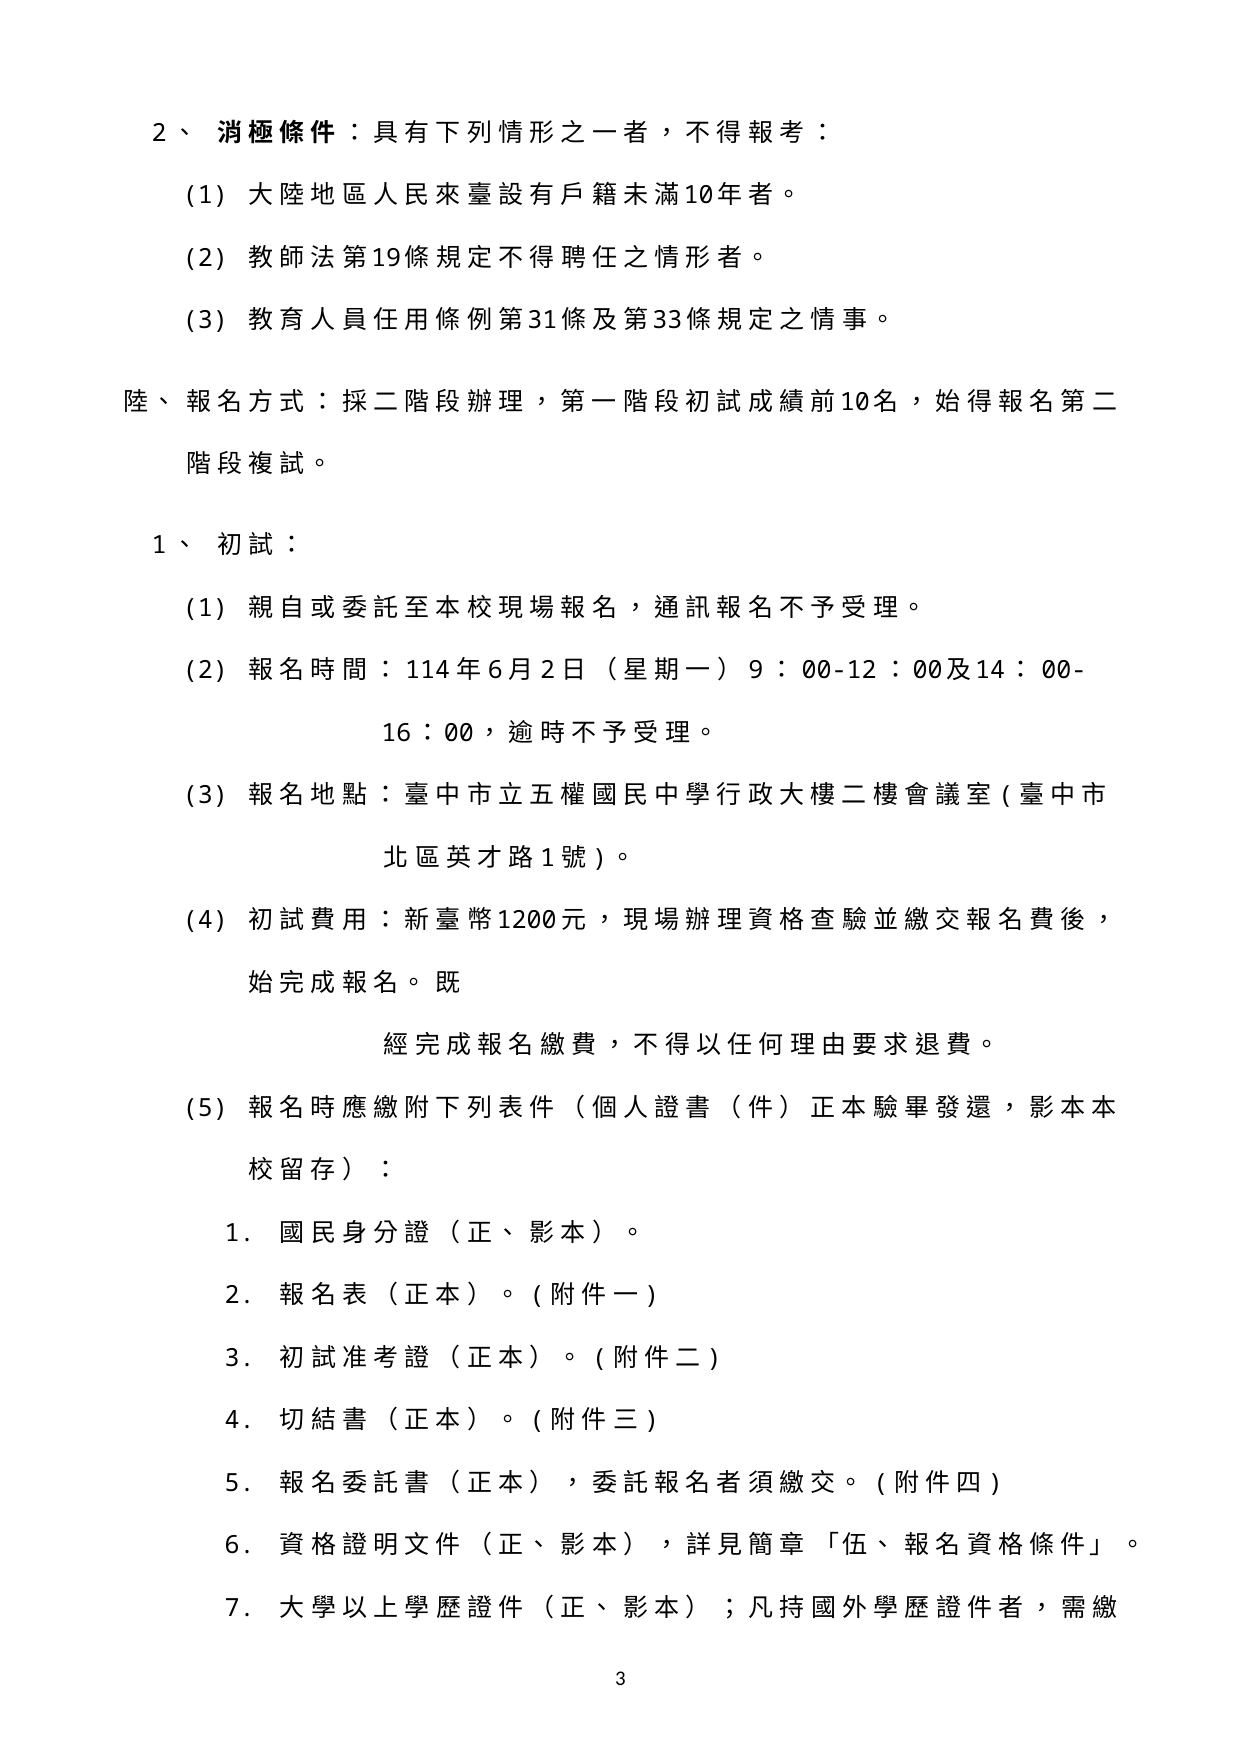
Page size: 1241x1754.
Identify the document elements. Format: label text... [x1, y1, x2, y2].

list 初試費用：新臺幣1200元，現場辦理資格查驗並繳交報名費後，始完成報名。既 [179, 876, 1120, 1001]
list 報名方式：採二階段辦理，第一階段初試成績前10名，始得報名第二階段複試。 [120, 358, 1120, 483]
list 教育人員任用條例第31條及第33條規定之情事。 [179, 276, 1120, 339]
list 大學以上學歷證件（正、影本）；凡持國外學歷證件者，需繳 [223, 1564, 1120, 1626]
list 親自或委託至本校現場報名，通訊報名不予受理。 [179, 564, 1120, 626]
list 資格證明文件（正、影本），詳見簡章「伍、報名資格條件」。 [223, 1501, 1120, 1564]
list 初試： [150, 501, 1120, 564]
list 大陸地區人民來臺設有戶籍未滿10年者。 [179, 151, 1120, 214]
text 經完成報名繳費，不得以任何理由要求退費。 [120, 1001, 1120, 1064]
list 消極條件：具有下列情形之一者，不得報考： [150, 89, 1120, 151]
list 教師法第19條規定不得聘任之情形者。 [179, 214, 1120, 276]
list 報名委託書（正本），委託報名者須繳交。(附件四) [223, 1439, 1120, 1501]
list 國民身分證（正、影本）。 [223, 1189, 1120, 1251]
list 報名時應繳附下列表件（個人證書（件）正本驗畢發還，影本本校留存）： [179, 1064, 1135, 1189]
list 報名地點：臺中市立五權國民中學行政大樓二樓會議室(臺中市北區英才路1號)。 [179, 751, 1120, 876]
list 報名表（正本）。(附件一) [223, 1251, 1120, 1314]
list 切結書（正本）。(附件三) [223, 1376, 1120, 1439]
list 報名時間：114年6月2日（星期一）9：00-12：00及14：00-16：00，逾時不予受理。 [179, 626, 1120, 751]
list 初試准考證（正本）。(附件二) [223, 1314, 1120, 1376]
